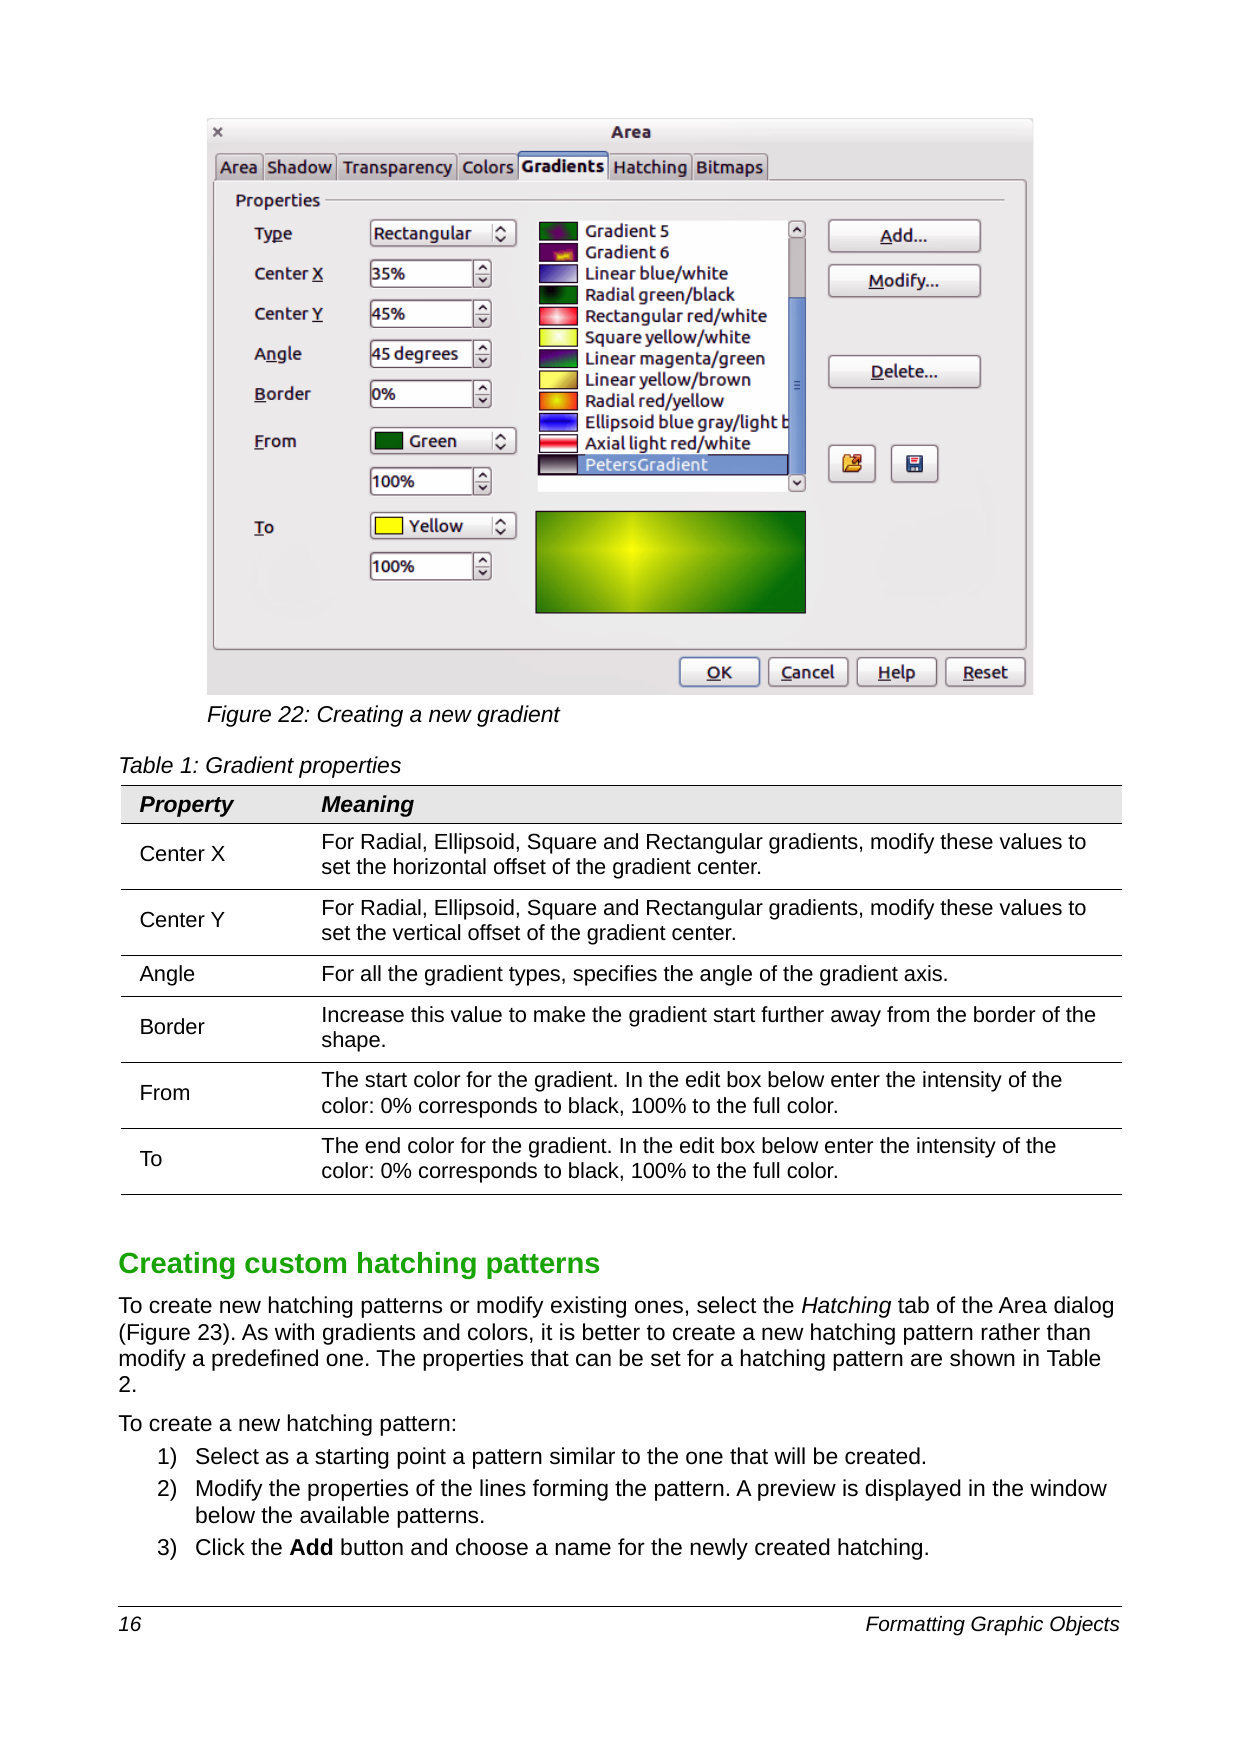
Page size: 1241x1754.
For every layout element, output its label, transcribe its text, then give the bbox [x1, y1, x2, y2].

table_cell The end color for the gradient. In the edit box below enter the intensity of the color: 0% corresponds to black, 100% to the full color. [303, 1129, 1122, 1193]
table_header Meaning [303, 786, 1122, 823]
text Table 1: Gradient properties [118, 752, 1122, 779]
subtitle Creating custom hatching patterns [118, 1246, 1122, 1280]
table_cell The start color for the gradient. In the edit box below enter the intensity of the color: 0% corresponds to black, 100% to the full color. [303, 1063, 1122, 1128]
list Click the Add button and choose a name for the newly created hatching. [177, 1534, 1122, 1561]
table_cell Center X [121, 824, 303, 889]
table_cell Center Y [121, 890, 303, 955]
table_cell To [121, 1129, 303, 1193]
text To create new hatching patterns or modify existing ones, select the Hatching tab of the Area dialog (Figure 23). As with gradients and colors, it is better to create a new hatching pattern rather than modify a predefined one. The properties that can be set for a hatching pattern are shown in Table 2. [118, 1292, 1122, 1397]
table_cell Border [121, 997, 303, 1062]
picture [206, 118, 1034, 695]
list Select as a starting point a pattern similar to the one that will be created. [177, 1443, 1122, 1469]
table_cell Angle [121, 956, 303, 996]
table_cell Increase this value to make the gradient start further away from the border of the shape. [303, 997, 1122, 1062]
list To create a new hatching pattern: [118, 1410, 1122, 1436]
table_header Property [121, 786, 303, 823]
table_cell For Radial, Ellipsoid, Square and Rectangular gradients, modify these values to set the vertical offset of the gradient center. [303, 890, 1122, 955]
list Modify the properties of the lines forming the pattern. A preview is displayed in the window below the available patterns. [177, 1475, 1122, 1528]
table_cell For Radial, Ellipsoid, Square and Rectangular gradients, modify these values to set the horizontal offset of the gradient center. [303, 824, 1122, 889]
text Figure 22: Creating a new gradient [207, 701, 1033, 727]
table_cell From [121, 1063, 303, 1128]
table_cell For all the gradient types, specifies the angle of the gradient axis. [303, 956, 1122, 996]
